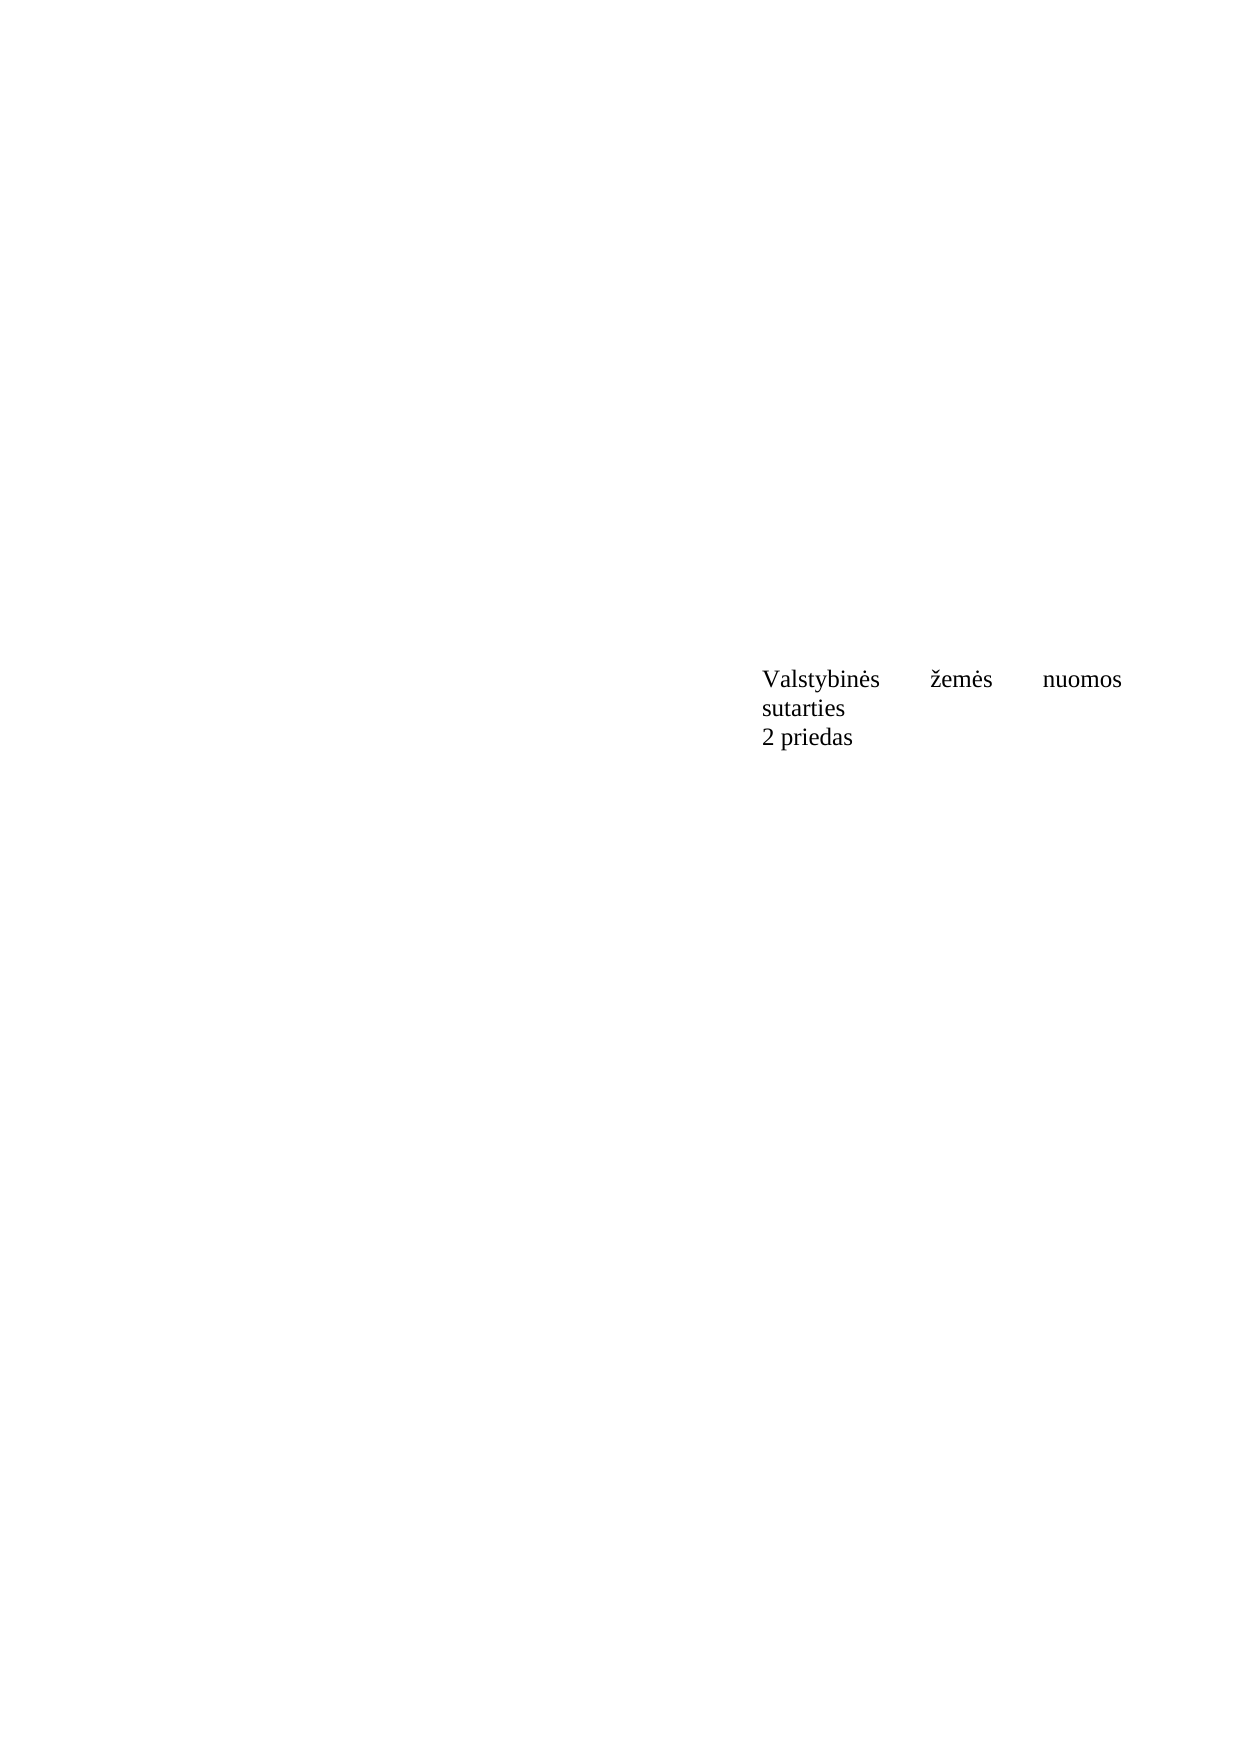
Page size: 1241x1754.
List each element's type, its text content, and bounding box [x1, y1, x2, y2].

text Valstybinės žemės nuomos sutarties [762, 664, 1122, 722]
text 2 priedas [762, 722, 1122, 751]
